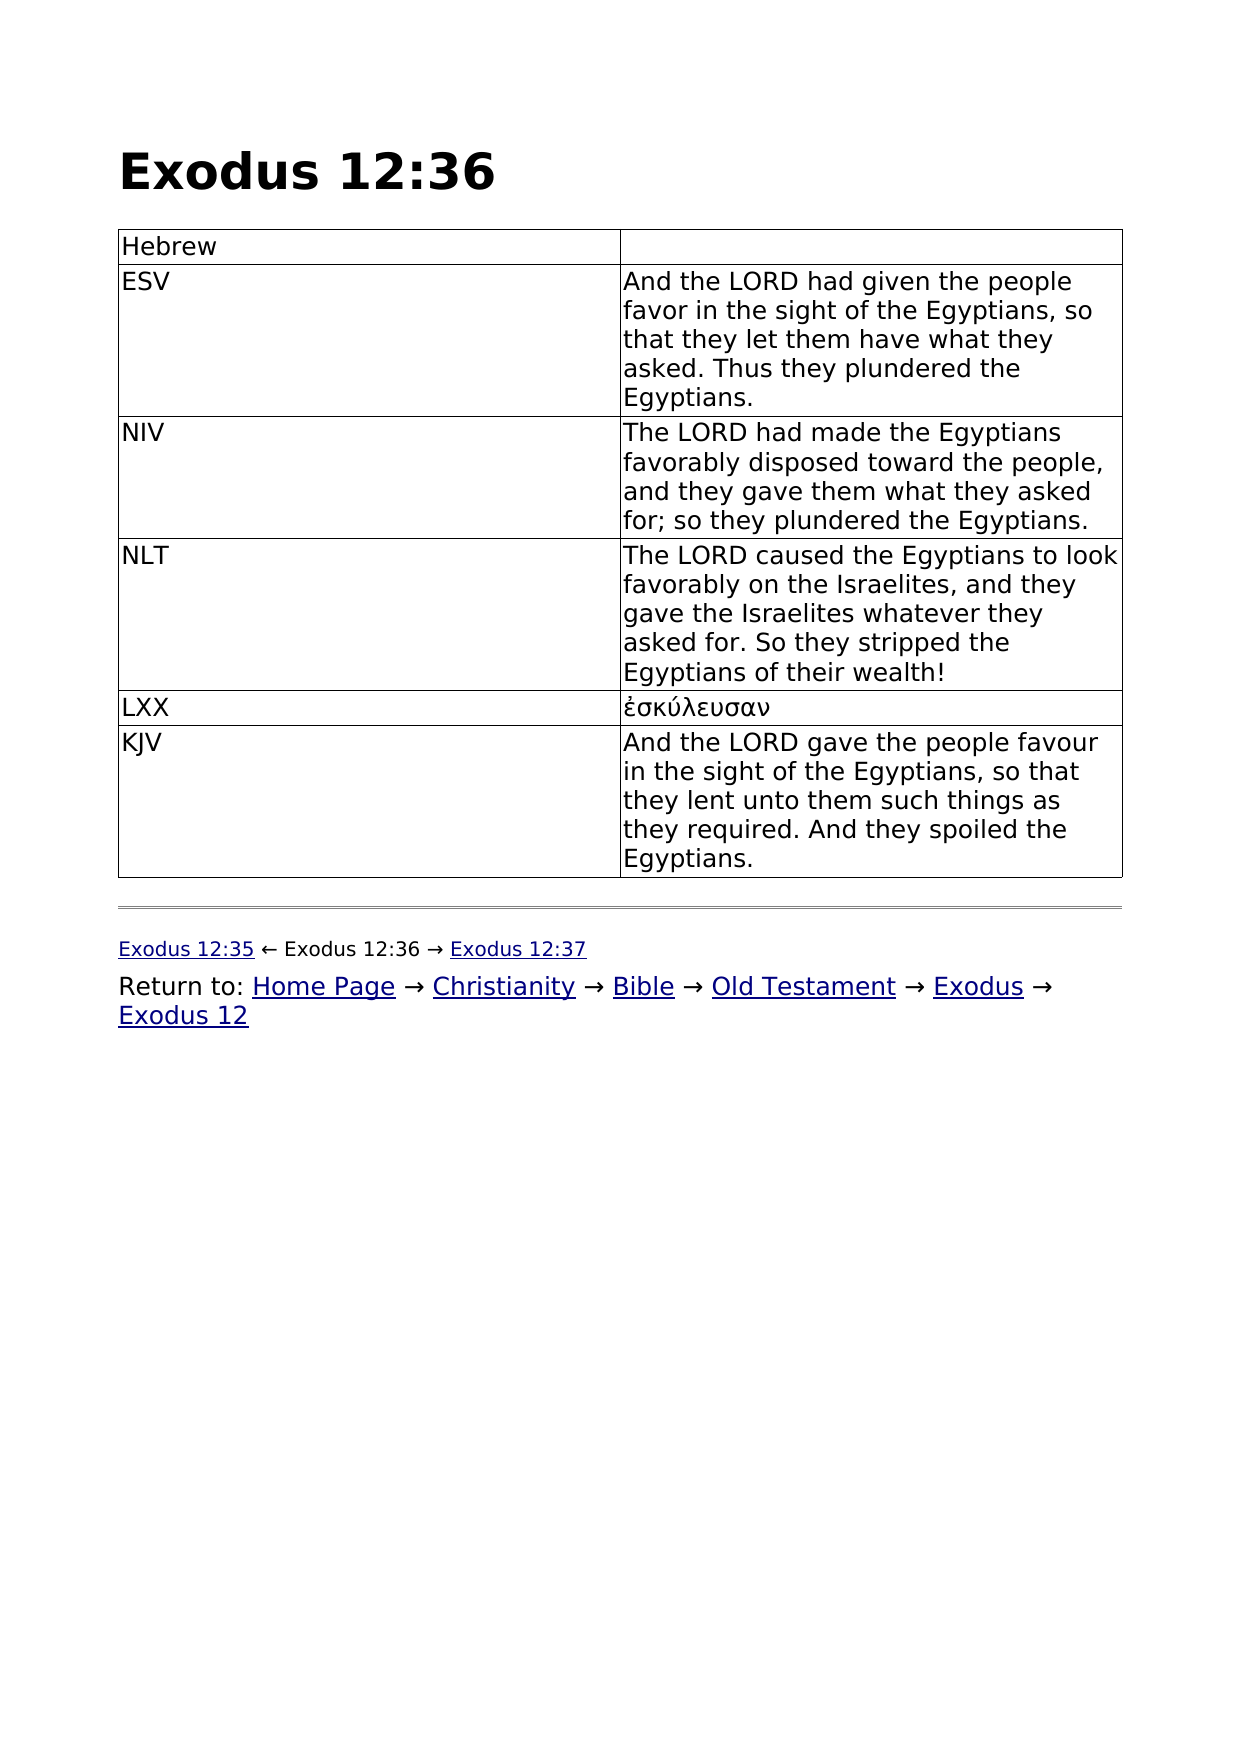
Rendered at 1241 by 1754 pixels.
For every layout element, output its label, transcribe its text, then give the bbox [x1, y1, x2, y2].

table_header [621, 230, 1122, 264]
text Return to: Home Page → Christianity → Bible → Old Testament → Exodus → Exodus 12 [118, 972, 1122, 1030]
table_cell NLT [119, 539, 620, 690]
table_cell The LORD had made the Egyptians favorably disposed toward the people, and they gave them what they asked for; so they plundered the Egyptians. [621, 417, 1122, 538]
table_cell And the LORD had given the people favor in the sight of the Egyptians, so that they let them have what they asked. Thus they plundered the Egyptians. [621, 265, 1122, 416]
table_cell KJV [119, 726, 620, 877]
table_cell The LORD caused the Egyptians to look favorably on the Israelites, and they gave the Israelites whatever they asked for. So they stripped the Egyptians of their wealth! [621, 539, 1122, 690]
table_header Hebrew [119, 230, 620, 264]
table_cell ESV [119, 265, 620, 416]
text Exodus 12:35 ← Exodus 12:36 → Exodus 12:37 [118, 938, 1122, 972]
table_cell ἐσκύλευσαν [621, 691, 1122, 725]
table_cell NIV [119, 417, 620, 538]
table_cell LXX [119, 691, 620, 725]
subtitle Exodus 12:36 [118, 143, 1122, 201]
table_cell And the LORD gave the people favour in the sight of the Egyptians, so that they lent unto them such things as they required. And they spoiled the Egyptians. [621, 726, 1122, 877]
